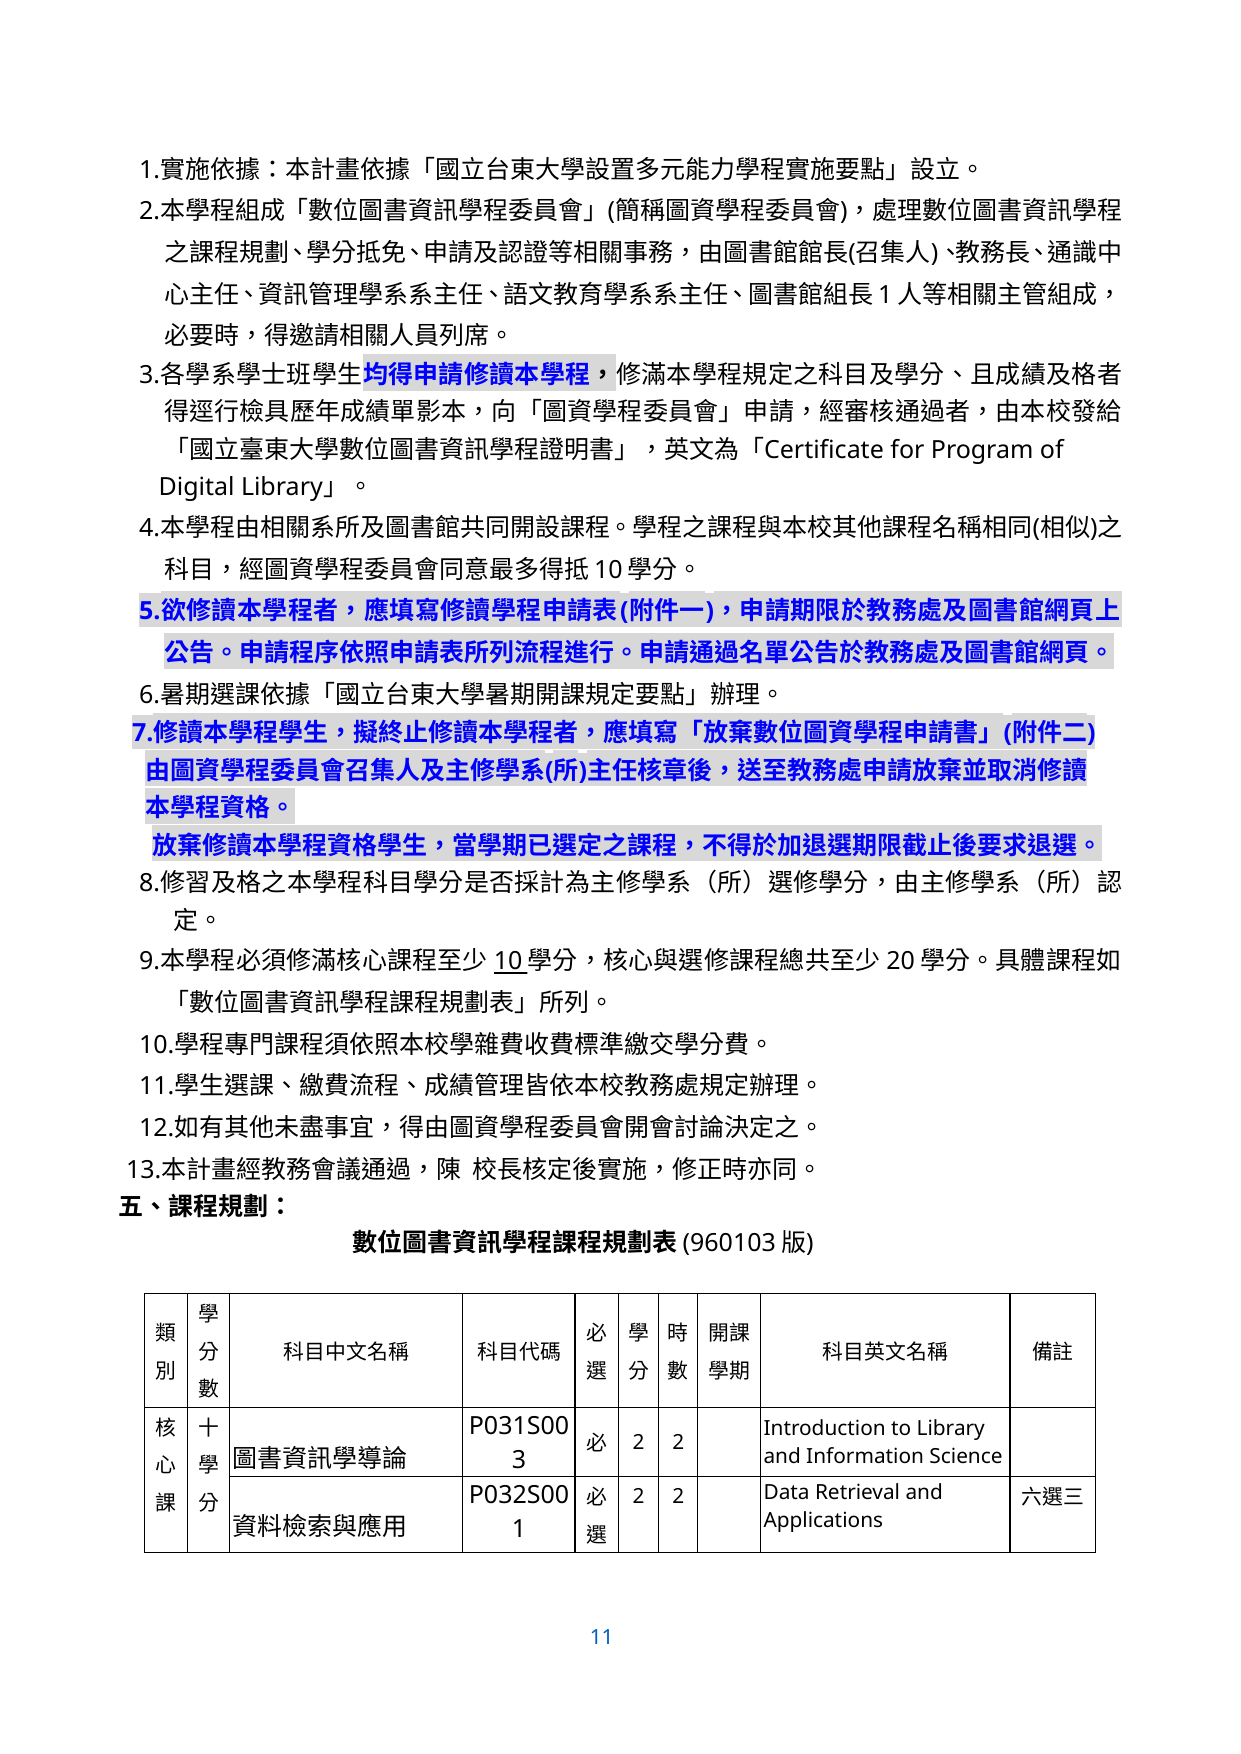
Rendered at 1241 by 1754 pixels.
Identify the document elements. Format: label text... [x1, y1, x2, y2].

table_cell 2 [619, 1477, 658, 1552]
table_cell 六選三 [1011, 1477, 1095, 1552]
table_cell Data Retrieval and Applications [761, 1477, 1009, 1552]
text 數位圖書資訊學程課程規劃表 (960103版) [118, 1223, 1047, 1259]
text 13.本計畫經教務會議通過，陳 校長核定後實施，修正時亦同。 [113, 1145, 1122, 1186]
text 4.本學程由相關系所及圖書館共同開設課程。學程之課程與本校其他課程名稱相同(相似)之科目，經圖資學程委員會同意最多得抵10學分。 [139, 503, 1122, 586]
table_cell [1011, 1408, 1095, 1476]
text 5.欲修讀本學程者，應填寫修讀學程申請表(附件一)，申請期限於教務處及圖書館網頁上公告。申請程序依照申請表所列流程進行。申請通過名單公告於教務處及圖書館網頁。 [139, 586, 1122, 670]
table_cell P032S001 [463, 1477, 574, 1552]
table_header 學分數 [188, 1294, 229, 1407]
table_header 學分 [619, 1294, 658, 1407]
text 五、課程規劃： [118, 1186, 1047, 1223]
table_header 科目英文名稱 [761, 1294, 1009, 1407]
text 9.本學程必須修滿核心課程至少10學分，核心與選修課程總共至少20學分。具體課程如「數位圖書資訊學程課程規劃表」所列。 [139, 936, 1122, 1020]
table_cell 資料檢索與應用 [230, 1477, 462, 1552]
table_header 科目代碼 [463, 1294, 574, 1407]
text 6.暑期選課依據「國立台東大學暑期開課規定要點」辦理。 [139, 670, 1122, 711]
text 放棄修讀本學程資格學生，當學期已選定之課程，不得於加退選期限截止後要求退選。 [139, 824, 1122, 861]
text 7.修讀本學程學生，擬終止修讀本學程者，應填寫「放棄數位圖資學程申請書」(附件二) [125, 711, 1122, 749]
table_cell 必選 [576, 1477, 618, 1552]
table_cell 十學分 [188, 1408, 229, 1552]
text 2.本學程組成「數位圖書資訊學程委員會」(簡稱圖資學程委員會)，處理數位圖書資訊學程之課程規劃、學分抵免、申請及認證等相關事務，由圖書館館長(召集人)、教務長、通識中心主任、資訊管理學系系主任、語文教育學系系主任、圖書館組長1人等相關主管組成，必要時，得邀請相關人員列席。 [139, 186, 1122, 353]
table_header 類別 [145, 1294, 187, 1407]
table_cell [698, 1477, 760, 1552]
table_cell 2 [659, 1477, 697, 1552]
text 本學程資格。 [125, 786, 1122, 824]
text Digital Library」。 [139, 466, 1122, 503]
table_cell 2 [659, 1408, 697, 1476]
text 1.實施依據：本計畫依據「國立台東大學設置多元能力學程實施要點」設立。 [139, 145, 1122, 186]
text 3.各學系學士班學生均得申請修讀本學程，修滿本學程規定之科目及學分、且成績及格者，得逕行檢具歷年成績單影本，向「圖資學程委員會」申請，經審核通過者，由本校發給「國立臺東大學數位圖書資訊學程證明書」，英文為「Certificate for Program of [139, 353, 1122, 466]
table_cell Introduction to Library and Information Science [761, 1408, 1009, 1476]
table_header 時數 [659, 1294, 697, 1407]
table_header 開課學期 [698, 1294, 760, 1407]
table_cell 必 [576, 1408, 618, 1476]
table_header 必選 [576, 1294, 618, 1407]
table_cell 2 [619, 1408, 658, 1476]
table_cell 圖書資訊學導論 [230, 1408, 462, 1476]
table_cell [698, 1408, 760, 1476]
text 8.修習及格之本學程科目學分是否採計為主修學系（所）選修學分，由主修學系（所）認定。 [139, 861, 1122, 936]
table_cell 核心課 [145, 1408, 187, 1552]
text 12.如有其他未盡事宜，得由圖資學程委員會開會討論決定之。 [139, 1103, 1122, 1145]
table_header 科目中文名稱 [230, 1294, 462, 1407]
text 11.學生選課、繳費流程、成績管理皆依本校教務處規定辦理。 [139, 1061, 1122, 1103]
text 由圖資學程委員會召集人及主修學系(所)主任核章後，送至教務處申請放棄並取消修讀 [125, 749, 1122, 786]
table_cell P031S003 [463, 1408, 574, 1476]
text 10.學程專門課程須依照本校學雜費收費標準繳交學分費。 [139, 1020, 1122, 1061]
table_header 備註 [1011, 1294, 1095, 1407]
